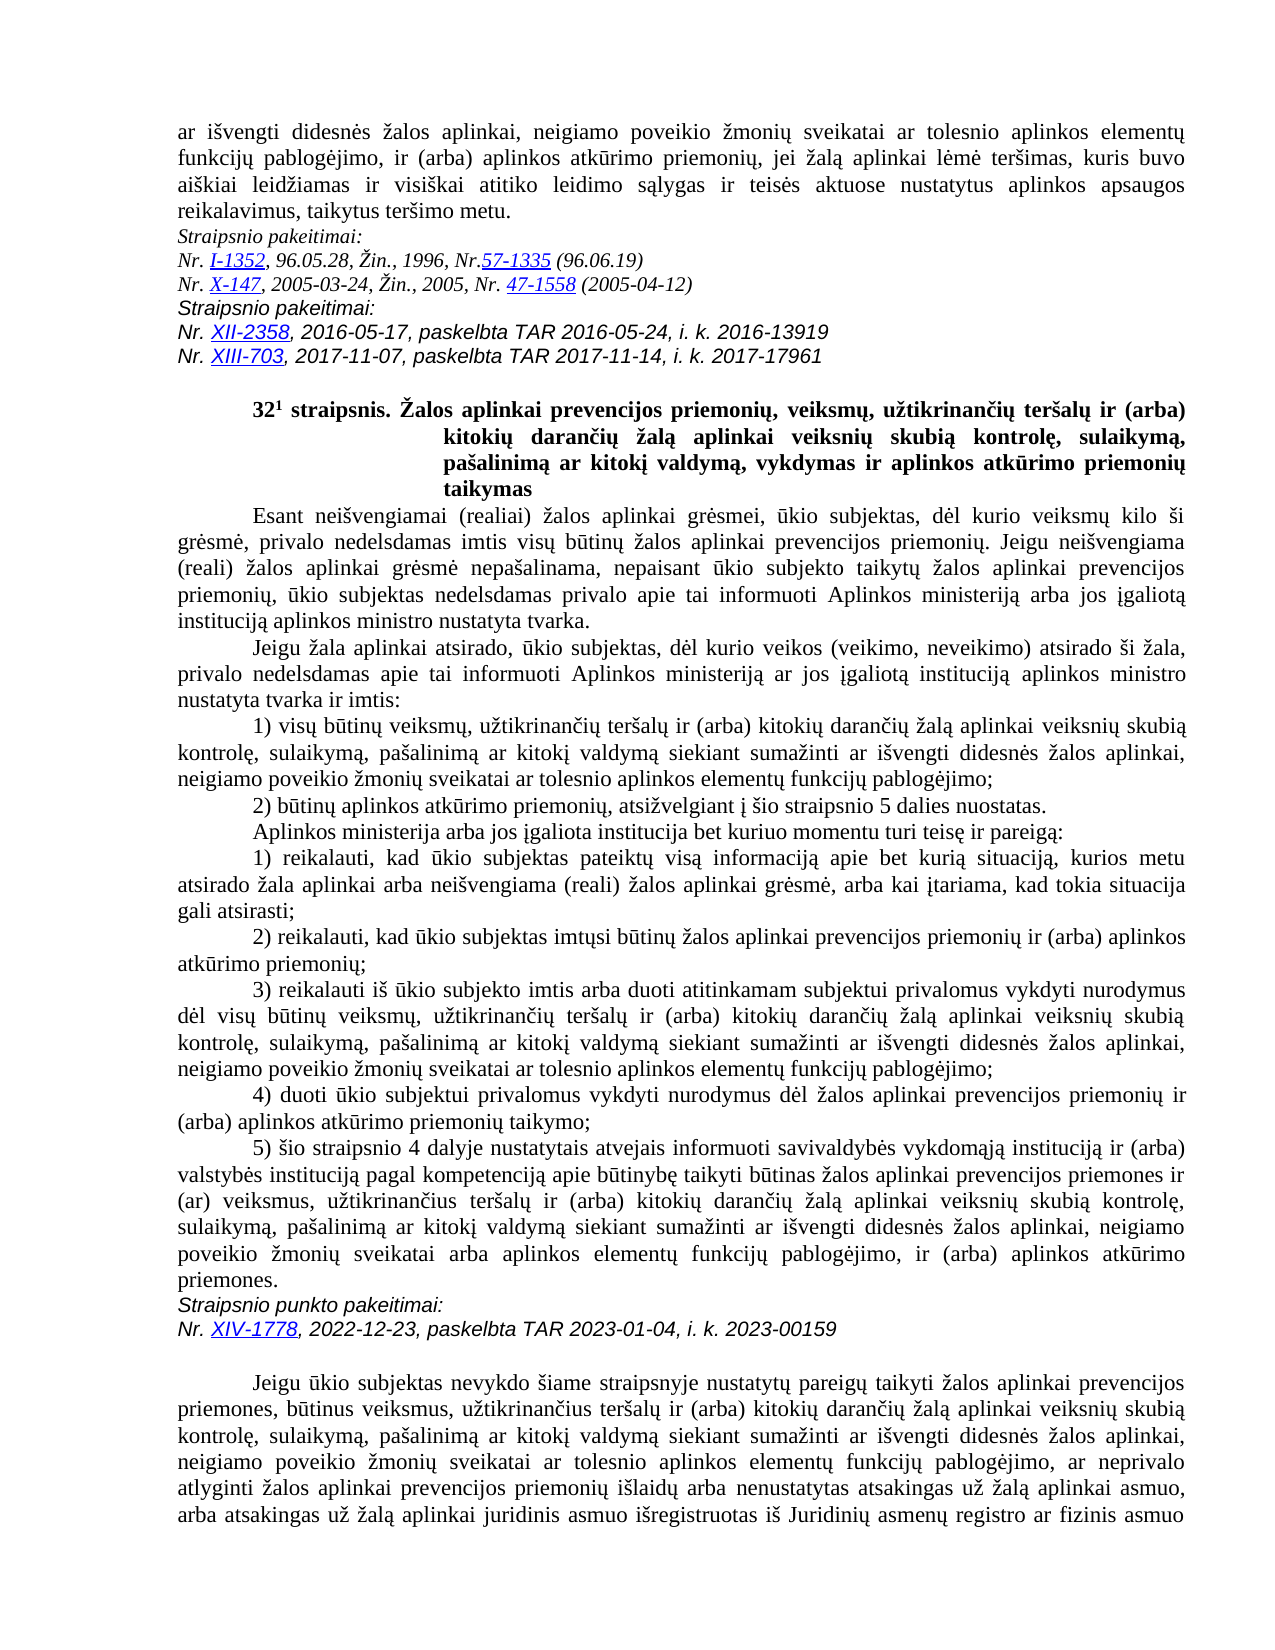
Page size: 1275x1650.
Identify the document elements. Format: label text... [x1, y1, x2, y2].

text Aplinkos ministerija arba jos įgaliota institucija bet kuriuo momentu turi teisę ir pareigą: [177, 818, 1186, 844]
text Straipsnio pakeitimai: [177, 223, 1186, 248]
text Nr. X-147, 2005-03-24, Žin., 2005, Nr. 47-1558 (2005-04-12) [177, 272, 1186, 296]
text ar išvengti didesnės žalos aplinkai, neigiamo poveikio žmonių sveikatai ar tolesnio aplinkos elementų funkcijų pablogėjimo, ir (arba) aplinkos atkūrimo priemonių, jei žalą aplinkai lėmė teršimas, kuris buvo aiškiai leidžiamas ir visiškai atitiko leidimo sąlygas ir teisės aktuose nustatytus aplinkos apsaugos reikalavimus, taikytus teršimo metu. [177, 118, 1186, 223]
text Nr. XIV-1778, 2022-12-23, paskelbta TAR 2023-01-04, i. k. 2023-00159 [177, 1316, 1186, 1340]
text Nr. XIII-703, 2017-11-07, paskelbta TAR 2017-11-14, i. k. 2017-17961 [177, 344, 1186, 368]
text 2) reikalauti, kad ūkio subjektas imtųsi būtinų žalos aplinkai prevencijos priemonių ir (arba) aplinkos atkūrimo priemonių; [177, 923, 1186, 976]
text 3) reikalauti iš ūkio subjekto imtis arba duoti atitinkamam subjektui privalomus vykdyti nurodymus dėl visų būtinų veiksmų, užtikrinančių teršalų ir (arba) kitokių darančių žalą aplinkai veiksnių skubią kontrolę, sulaikymą, pašalinimą ar kitokį valdymą siekiant sumažinti ar išvengti didesnės žalos aplinkai, neigiamo poveikio žmonių sveikatai ar tolesnio aplinkos elementų funkcijų pablogėjimo; [177, 976, 1186, 1082]
text Nr. I-1352, 96.05.28, Žin., 1996, Nr.57-1335 (96.06.19) [177, 248, 1186, 272]
text Straipsnio pakeitimai: [177, 296, 1186, 320]
text 4) duoti ūkio subjektui privalomus vykdyti nurodymus dėl žalos aplinkai prevencijos priemonių ir (arba) aplinkos atkūrimo priemonių taikymo; [177, 1082, 1186, 1134]
text 5) šio straipsnio 4 dalyje nustatytais atvejais informuoti savivaldybės vykdomąją instituciją ir (arba) valstybės instituciją pagal kompetenciją apie būtinybę taikyti būtinas žalos aplinkai prevencijos priemones ir (ar) veiksmus, užtikrinančius teršalų ir (arba) kitokių darančių žalą aplinkai veiksnių skubią kontrolę, sulaikymą, pašalinimą ar kitokį valdymą siekiant sumažinti ar išvengti didesnės žalos aplinkai, neigiamo poveikio žmonių sveikatai arba aplinkos elementų funkcijų pablogėjimo, ir (arba) aplinkos atkūrimo priemones. [177, 1134, 1186, 1292]
text 321 straipsnis. Žalos aplinkai prevencijos priemonių, veiksmų, užtikrinančių teršalų ir (arba) kitokių darančių žalą aplinkai veiksnių skubią kontrolę, sulaikymą, pašalinimą ar kitokį valdymą, vykdymas ir aplinkos atkūrimo priemonių taikymas [252, 396, 1186, 502]
text 1) visų būtinų veiksmų, užtikrinančių teršalų ir (arba) kitokių darančių žalą aplinkai veiksnių skubią kontrolę, sulaikymą, pašalinimą ar kitokį valdymą siekiant sumažinti ar išvengti didesnės žalos aplinkai, neigiamo poveikio žmonių sveikatai ar tolesnio aplinkos elementų funkcijų pablogėjimo; [177, 713, 1186, 792]
text 2) būtinų aplinkos atkūrimo priemonių, atsižvelgiant į šio straipsnio 5 dalies nuostatas. [177, 792, 1186, 818]
text Jeigu ūkio subjektas nevykdo šiame straipsnyje nustatytų pareigų taikyti žalos aplinkai prevencijos priemones, būtinus veiksmus, užtikrinančius teršalų ir (arba) kitokių darančių žalą aplinkai veiksnių skubią kontrolę, sulaikymą, pašalinimą ar kitokį valdymą siekiant sumažinti ar išvengti didesnės žalos aplinkai, neigiamo poveikio žmonių sveikatai ar tolesnio aplinkos elementų funkcijų pablogėjimo, ar neprivalo atlyginti žalos aplinkai prevencijos priemonių išlaidų arba nenustatytas atsakingas už žalą aplinkai asmuo, arba atsakingas už žalą aplinkai juridinis asmuo išregistruotas iš Juridinių asmenų registro ar fizinis asmuo [177, 1369, 1186, 1527]
text Esant neišvengiamai (realiai) žalos aplinkai grėsmei, ūkio subjektas, dėl kurio veiksmų kilo ši grėsmė, privalo nedelsdamas imtis visų būtinų žalos aplinkai prevencijos priemonių. Jeigu neišvengiama (reali) žalos aplinkai grėsmė nepašalinama, nepaisant ūkio subjekto taikytų žalos aplinkai prevencijos priemonių, ūkio subjektas nedelsdamas privalo apie tai informuoti Aplinkos ministeriją arba jos įgaliotą instituciją aplinkos ministro nustatyta tvarka. [177, 502, 1186, 633]
text Straipsnio punkto pakeitimai: [177, 1292, 1186, 1316]
text Jeigu žala aplinkai atsirado, ūkio subjektas, dėl kurio veikos (veikimo, neveikimo) atsirado ši žala, privalo nedelsdamas apie tai informuoti Aplinkos ministeriją ar jos įgaliotą instituciją aplinkos ministro nustatyta tvarka ir imtis: [177, 633, 1186, 713]
text Nr. XII-2358, 2016-05-17, paskelbta TAR 2016-05-24, i. k. 2016-13919 [177, 320, 1186, 344]
text 1) reikalauti, kad ūkio subjektas pateiktų visą informaciją apie bet kurią situaciją, kurios metu atsirado žala aplinkai arba neišvengiama (reali) žalos aplinkai grėsmė, arba kai įtariama, kad tokia situacija gali atsirasti; [177, 844, 1186, 923]
